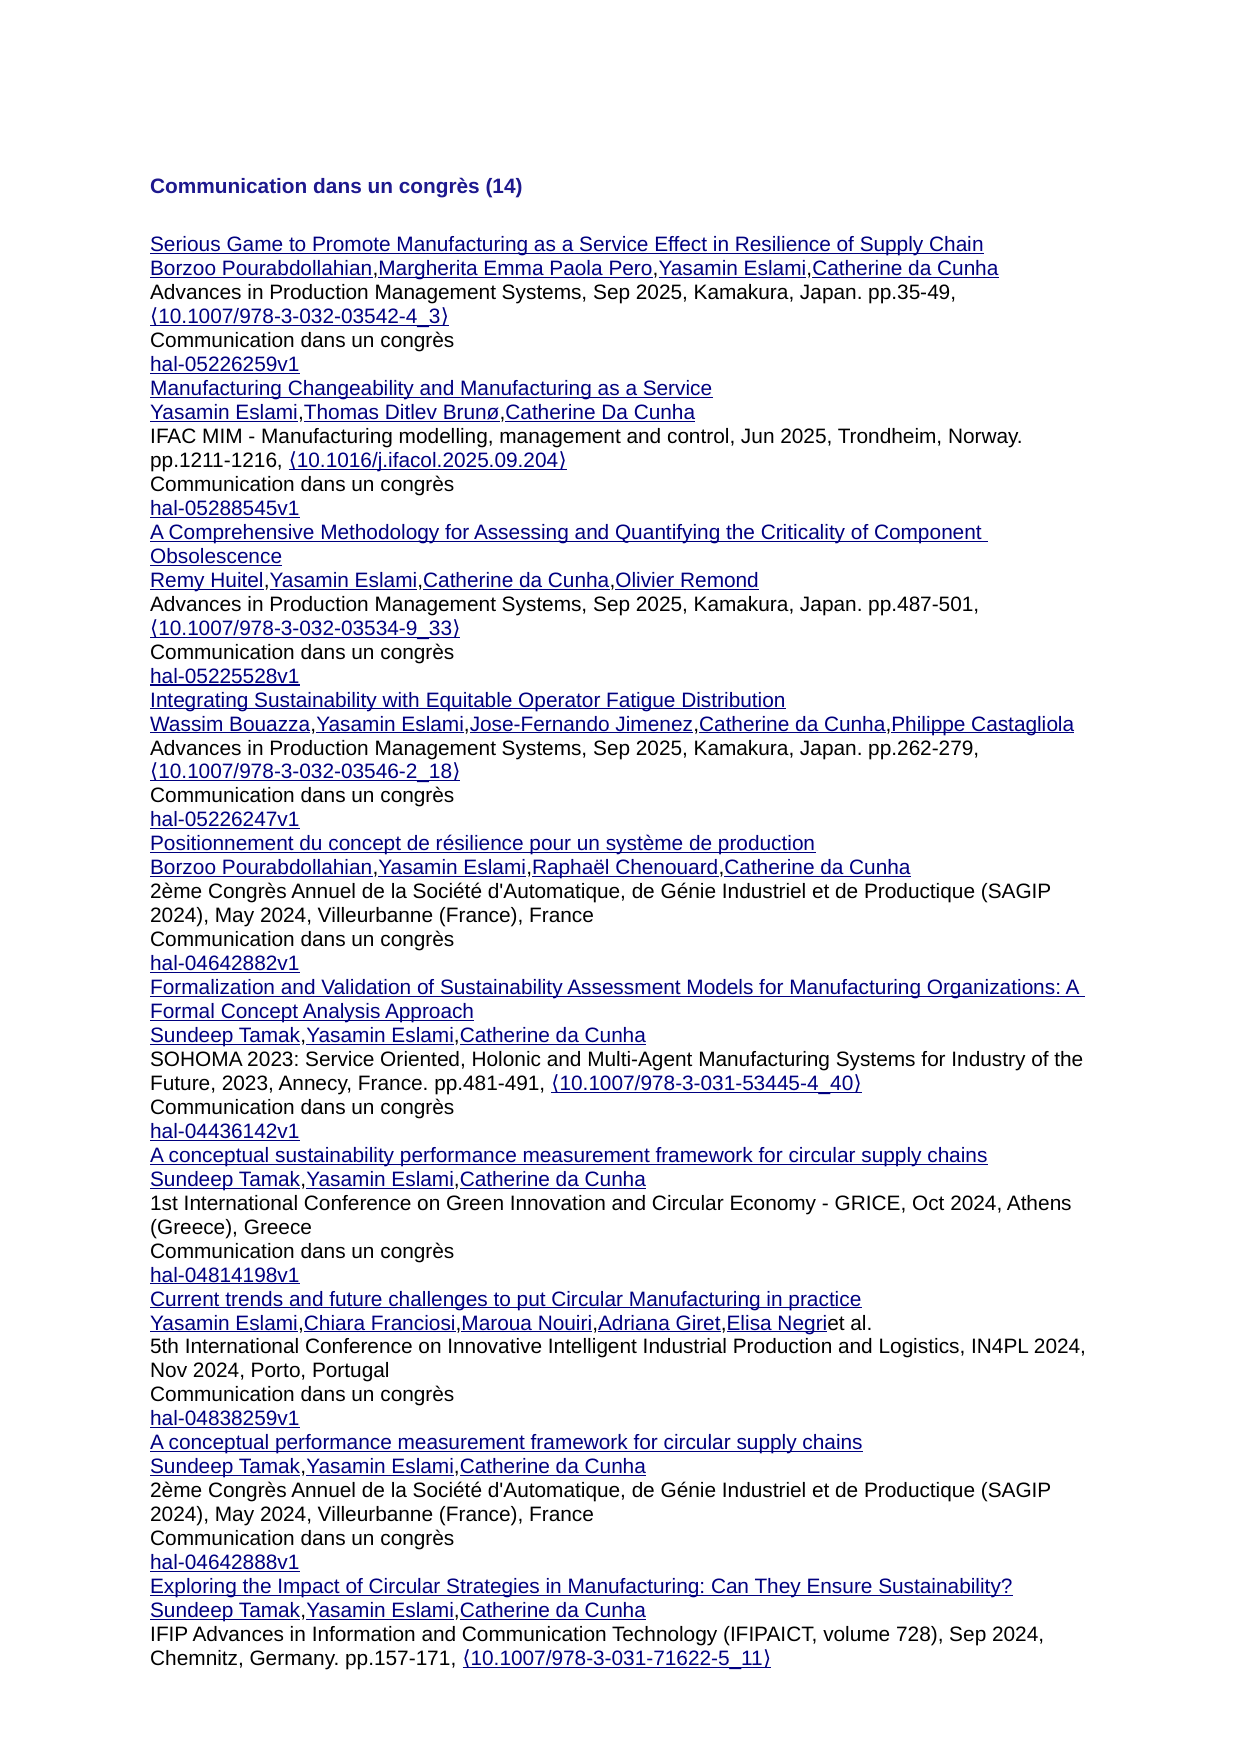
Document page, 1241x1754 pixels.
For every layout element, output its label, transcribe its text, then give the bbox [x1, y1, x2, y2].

table_cell Current trends and future challenges to put Circular Manufacturing in practice Yasamin Eslami,Chiara Franciosi,Maroua Nouiri,Adriana Giret,Elisa Negriet al. 5th International Conference on Innovative Intelligent Industrial Production and Logistics, IN4PL 2024, Nov 2024, Porto, Portugal Communication dans un congrès hal-04838259v1 [150, 1286, 1090, 1430]
table_cell Manufacturing Changeability and Manufacturing as a Service Yasamin Eslami,Thomas Ditlev Brunø,Catherine Da Cunha IFAC MIM - Manufacturing modelling, management and control, Jun 2025, Trondheim, Norway. pp.1211-1216, ⟨10.1016/j.ifacol.2025.09.204⟩ Communication dans un congrès hal-05288545v1 [150, 376, 1090, 520]
table_cell Formalization and Validation of Sustainability Assessment Models for Manufacturing Organizations: A Formal Concept Analysis Approach Sundeep Tamak,Yasamin Eslami,Catherine da Cunha SOHOMA 2023: Service Oriented, Holonic and Multi-Agent Manufacturing Systems for Industry of the Future, 2023, Annecy, France. pp.481-491, ⟨10.1007/978-3-031-53445-4_40⟩ Communication dans un congrès hal-04436142v1 [150, 975, 1090, 1143]
table_cell Positionnement du concept de résilience pour un système de production Borzoo Pourabdollahian,Yasamin Eslami,Raphaël Chenouard,Catherine da Cunha 2ème Congrès Annuel de la Société d'Automatique, de Génie Industriel et de Productique (SAGIP 2024), May 2024, Villeurbanne (France), France Communication dans un congrès hal-04642882v1 [150, 831, 1090, 975]
table_cell A Comprehensive Methodology for Assessing and Quantifying the Criticality of Component Obsolescence Remy Huitel,Yasamin Eslami,Catherine da Cunha,Olivier Remond Advances in Production Management Systems, Sep 2025, Kamakura, Japan. pp.487-501, ⟨10.1007/978-3-032-03534-9_33⟩ Communication dans un congrès hal-05225528v1 [150, 520, 1090, 687]
table_cell A conceptual sustainability performance measurement framework for circular supply chains Sundeep Tamak,Yasamin Eslami,Catherine da Cunha 1st International Conference on Green Innovation and Circular Economy - GRICE, Oct 2024, Athens (Greece), Greece Communication dans un congrès hal-04814198v1 [150, 1143, 1090, 1286]
table_cell Exploring the Impact of Circular Strategies in Manufacturing: Can They Ensure Sustainability? Sundeep Tamak,Yasamin Eslami,Catherine da Cunha IFIP Advances in Information and Communication Technology (IFIPAICT, volume 728), Sep 2024, Chemnitz, Germany. pp.157-171, ⟨10.1007/978-3-031-71622-5_11⟩ [150, 1574, 1090, 1670]
table_header Serious Game to Promote Manufacturing as a Service Effect in Resilience of Supply Chain Borzoo Pourabdollahian,Margherita Emma Paola Pero,Yasamin Eslami,Catherine da Cunha Advances in Production Management Systems, Sep 2025, Kamakura, Japan. pp.35-49, ⟨10.1007/978-3-032-03542-4_3⟩ Communication dans un congrès hal-05226259v1 [150, 232, 1090, 376]
table_cell A conceptual performance measurement framework for circular supply chains Sundeep Tamak,Yasamin Eslami,Catherine da Cunha 2ème Congrès Annuel de la Société d'Automatique, de Génie Industriel et de Productique (SAGIP 2024), May 2024, Villeurbanne (France), France Communication dans un congrès hal-04642888v1 [150, 1430, 1090, 1574]
table_cell Integrating Sustainability with Equitable Operator Fatigue Distribution Wassim Bouazza,Yasamin Eslami,Jose-Fernando Jimenez,Catherine da Cunha,Philippe Castagliola Advances in Production Management Systems, Sep 2025, Kamakura, Japan. pp.262-279, ⟨10.1007/978-3-032-03546-2_18⟩ Communication dans un congrès hal-05226247v1 [150, 688, 1090, 831]
subtitle Communication dans un congrès (14) [150, 174, 1090, 198]
